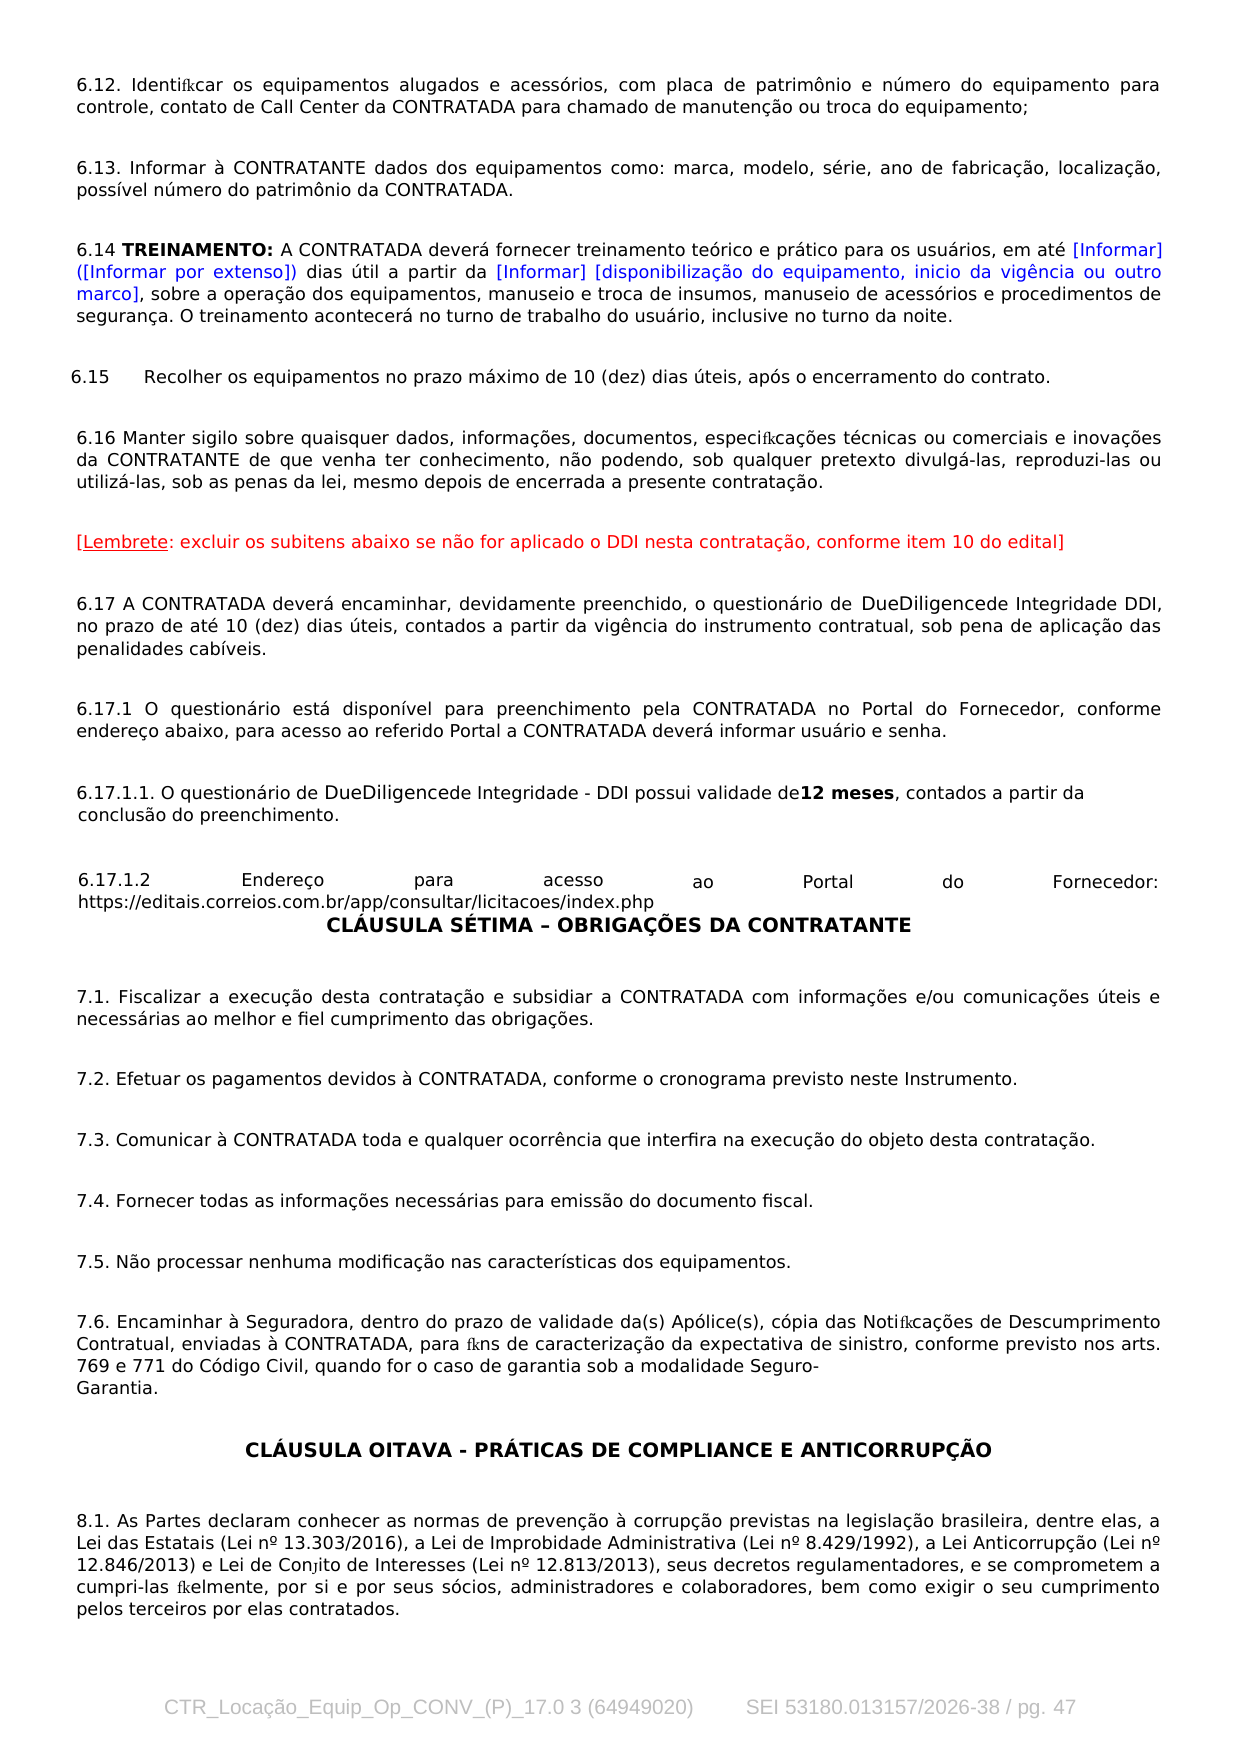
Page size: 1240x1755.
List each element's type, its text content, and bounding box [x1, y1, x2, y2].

text [Lembrete: excluir os subitens abaixo se não for aplicado o DDI nesta contratação, conforme item 10 do edital] [76, 532, 1171, 553]
subtitle CLÁUSULA OITAVA - PRÁTICAS DE COMPLIANCE E ANTICORRUPÇÃO [70, 1439, 1167, 1462]
text 6.15 Recolher os equipamentos no prazo máximo de 10 (dez) dias úteis, após o encerramento do contrato. [70, 367, 1171, 388]
text 7.2. Efetuar os pagamentos devidos à CONTRATADA, conforme o cronograma previsto neste Instrumento. [76, 1069, 1163, 1090]
text 7.3. Comunicar à CONTRATADA toda e qualquer ocorrência que interfira na execução do objeto desta contratação. [76, 1130, 1163, 1151]
table_cell 6.17.1.2 Endereço para acesso https://editais.correios.com.br/app/consultar/licitacoes/index.php [78, 852, 692, 914]
text 6.12. Identicar os equipamentos alugados e acessórios, com placa de patrimônio e número do equipamento para controle, contato de Call Center da CONTRATADA para chamado de manutenção ou troca do equipamento; [76, 75, 1163, 118]
text 7.6. Encaminhar à Seguradora, dentro do prazo de validade da(s) Apólice(s), cópia das Noticações de Descumprimento Contratual, enviadas à CONTRATADA, para ns de caracterização da expectativa de sinistro, conforme previsto nos arts. 769 e 771 do Código Civil, quando for o caso de garantia sob a modalidade Seguro- [76, 1312, 1163, 1377]
text 7.4. Fornecer todas as informações necessárias para emissão do documento fiscal. [76, 1191, 1163, 1211]
text 7.1. Fiscalizar a execução desta contratação e subsidiar a CONTRATADA com informações e/ou comunicações úteis e necessárias ao melhor e fiel cumprimento das obrigações. [76, 987, 1163, 1029]
table_header [942, 805, 1052, 852]
text 6.17 A CONTRATADA deverá encaminhar, devidamente preenchido, o questionário de DueDiligencede Integridade DDI, no prazo de até 10 (dez) dias úteis, contados a partir da vigência do instrumento contratual, sob pena de aplicação das penalidades cabíveis. [76, 593, 1163, 659]
text 6.14 TREINAMENTO: A CONTRATADA deverá fornecer treinamento teórico e prático para os usuários, em até [Informar] ([Informar por extenso]) dias útil a partir da [Informar] [disponibilização do equipamento, inicio da vigência ou outro marco], sobre a operação dos equipamentos, manuseio e troca de insumos, manuseio de acessórios e procedimentos de segurança. O treinamento acontecerá no turno de trabalho do usuário, inclusive no turno da noite. [76, 240, 1163, 327]
table_header [692, 805, 802, 852]
text 6.17.1.1. O questionário de DueDiligencede Integridade - DDI possui validade de12 meses, contados a partir da [76, 782, 1163, 804]
table_cell Fornecedor: [1052, 852, 1160, 914]
table_header conclusão do preenchimento. [78, 805, 692, 852]
text Garantia. [76, 1378, 1163, 1399]
text 6.17.1 O questionário está disponível para preenchimento pela CONTRATADA no Portal do Fornecedor, conforme endereço abaixo, para acesso ao referido Portal a CONTRATADA deverá informar usuário e senha. [76, 699, 1163, 742]
table_cell Portal [802, 852, 942, 914]
table_cell ao [692, 852, 802, 914]
subtitle CLÁUSULA SÉTIMA – OBRIGAÇÕES DA CONTRATANTE [70, 914, 1167, 938]
text 7.5. Não processar nenhuma modificação nas características dos equipamentos. [76, 1252, 1163, 1272]
text 6.13. Informar à CONTRATANTE dados dos equipamentos como: marca, modelo, série, ano de fabricação, localização, possível número do patrimônio da CONTRATADA. [76, 158, 1163, 200]
text 6.16 Manter sigilo sobre quaisquer dados, informações, documentos, especicações técnicas ou comerciais e inovações da CONTRATANTE de que venha ter conhecimento, não podendo, sob qualquer pretexto divulgá-las, reproduzi-las ou utilizá-las, sob as penas da lei, mesmo depois de encerrada a presente contratação. [76, 428, 1163, 492]
text 8.1. As Partes declaram conhecer as normas de prevenção à corrupção previstas na legislação brasileira, dentre elas, a Lei das Estatais (Lei nº 13.303/2016), a Lei de Improbidade Administrativa (Lei nº 8.429/1992), a Lei Anticorrupção (Lei nº 12.846/2013) e Lei de Conito de Interesses (Lei nº 12.813/2013), seus decretos regulamentadores, e se comprometem a cumpri-las elmente, por si e por seus sócios, administradores e colaboradores, bem como exigir o seu cumprimento pelos terceiros por elas contratados. [76, 1511, 1163, 1619]
table_cell do [942, 852, 1052, 914]
table_header [1052, 805, 1160, 852]
table_header [802, 805, 942, 852]
